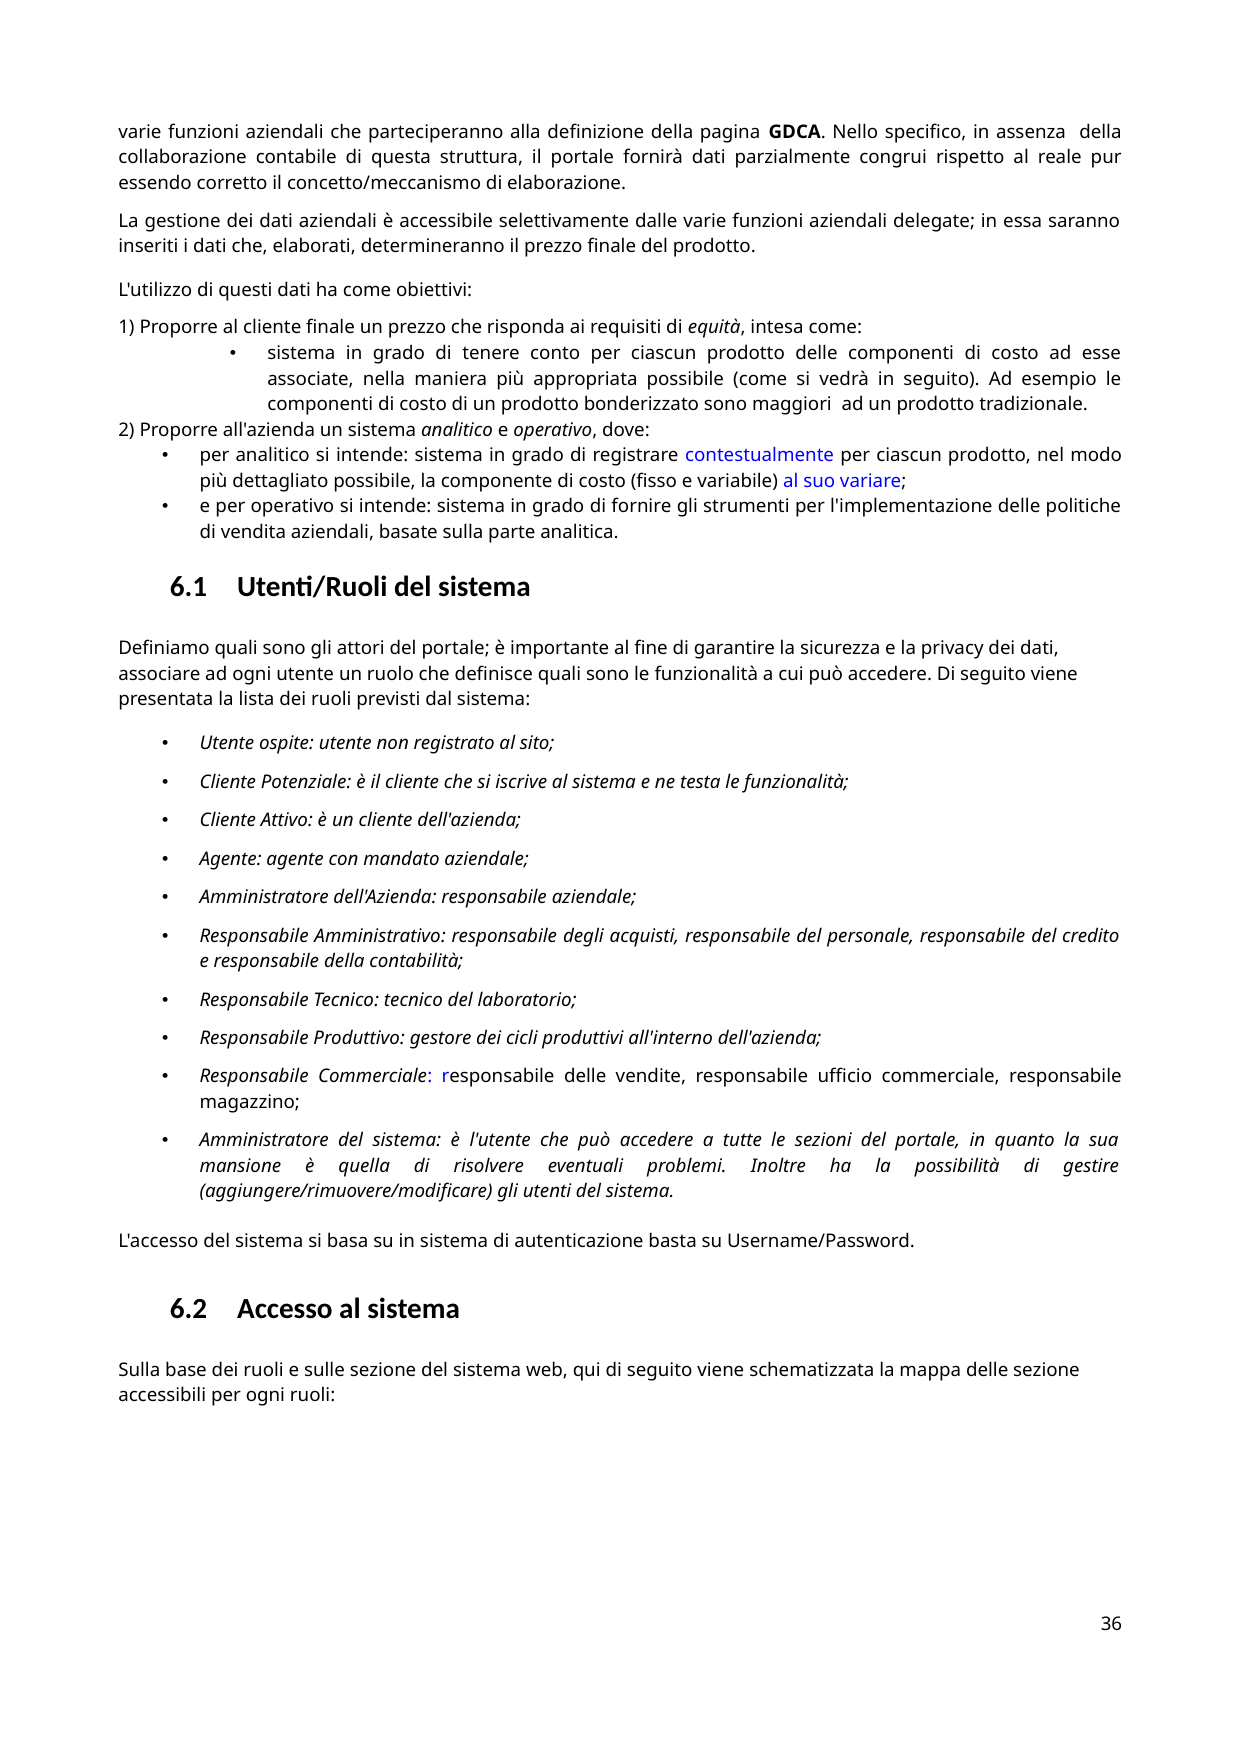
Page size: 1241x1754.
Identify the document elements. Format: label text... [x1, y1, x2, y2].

text La gestione dei dati aziendali è accessibile selettivamente dalle varie funzioni aziendali delegate; in essa saranno inseriti i dati che, elaborati, determineranno il prezzo finale del prodotto. [118, 207, 1122, 258]
subtitle Accesso al sistema [163, 1290, 1122, 1326]
list Amministratore dell'Azienda: responsabile aziendale; [162, 883, 1122, 909]
list Responsabile Commerciale: responsabile delle vendite, responsabile ufficio commerciale, responsabile magazzino; [162, 1063, 1122, 1114]
list Amministratore del sistema: è l'utente che può accedere a tutte le sezioni del portale, in quanto la sua mansione è quella di risolvere eventuali problemi. Inoltre ha la possibilità di gestire (aggiungere/rimuovere/modificare) gli utenti del sistema. [162, 1127, 1122, 1203]
text L'accesso del sistema si basa su in sistema di autenticazione basta su Username/Password. [118, 1227, 1122, 1253]
list Agente: agente con mandato aziendale; [162, 845, 1122, 871]
text 1) Proporre al cliente finale un prezzo che risponda ai requisiti di equità, intesa come: [118, 314, 1122, 339]
text 2) Proporre all'azienda un sistema analitico e operativo, dove: [118, 416, 1122, 441]
list Responsabile Tecnico: tecnico del laboratorio; [162, 986, 1122, 1011]
list sistema in grado di tenere conto per ciascun prodotto delle componenti di costo ad esse associate, nella maniera più appropriata possibile (come si vedrà in seguito). Ad esempio le componenti di costo di un prodotto bonderizzato sono maggiori ad un prodotto tradizionale. [229, 339, 1122, 416]
subtitle Utenti/Ruoli del sistema [163, 568, 1122, 604]
text Sulla base dei ruoli e sulle sezione del sistema web, qui di seguito viene schematizzata la mappa delle sezione accessibili per ogni ruoli: [118, 1356, 1122, 1407]
list Cliente Attivo: è un cliente dell'azienda; [162, 807, 1122, 832]
list per analitico si intende: sistema in grado di registrare contestualmente per ciascun prodotto, nel modo più dettagliato possibile, la componente di costo (fisso e variabile) al suo variare; [162, 441, 1122, 492]
list Cliente Potenziale: è il cliente che si iscrive al sistema e ne testa le funzionalità; [162, 768, 1122, 794]
text varie funzioni aziendali che parteciperanno alla definizione della pagina GDCA. Nello specifico, in assenza della collaborazione contabile di questa struttura, il portale fornirà dati parzialmente congrui rispetto al reale pur essendo corretto il concetto/meccanismo di elaborazione. [118, 118, 1122, 195]
list Responsabile Amministrativo: responsabile degli acquisti, responsabile del personale, responsabile del credito e responsabile della contabilità; [162, 922, 1122, 973]
list Utente ospite: utente non registrato al sito; [162, 730, 1122, 755]
text Definiamo quali sono gli attori del portale; è importante al fine di garantire la sicurezza e la privacy dei dati, associare ad ogni utente un ruolo che definisce quali sono le funzionalità a cui può accedere. Di seguito viene presentata la lista dei ruoli previsti dal sistema: [118, 634, 1122, 711]
text L'utilizzo di questi dati ha come obiettivi: [118, 276, 1122, 301]
list Responsabile Produttivo: gestore dei cicli produttivi all'interno dell'azienda; [162, 1024, 1122, 1050]
list e per operativo si intende: sistema in grado di fornire gli strumenti per l'implementazione delle politiche di vendita aziendali, basate sulla parte analitica. [162, 492, 1122, 543]
